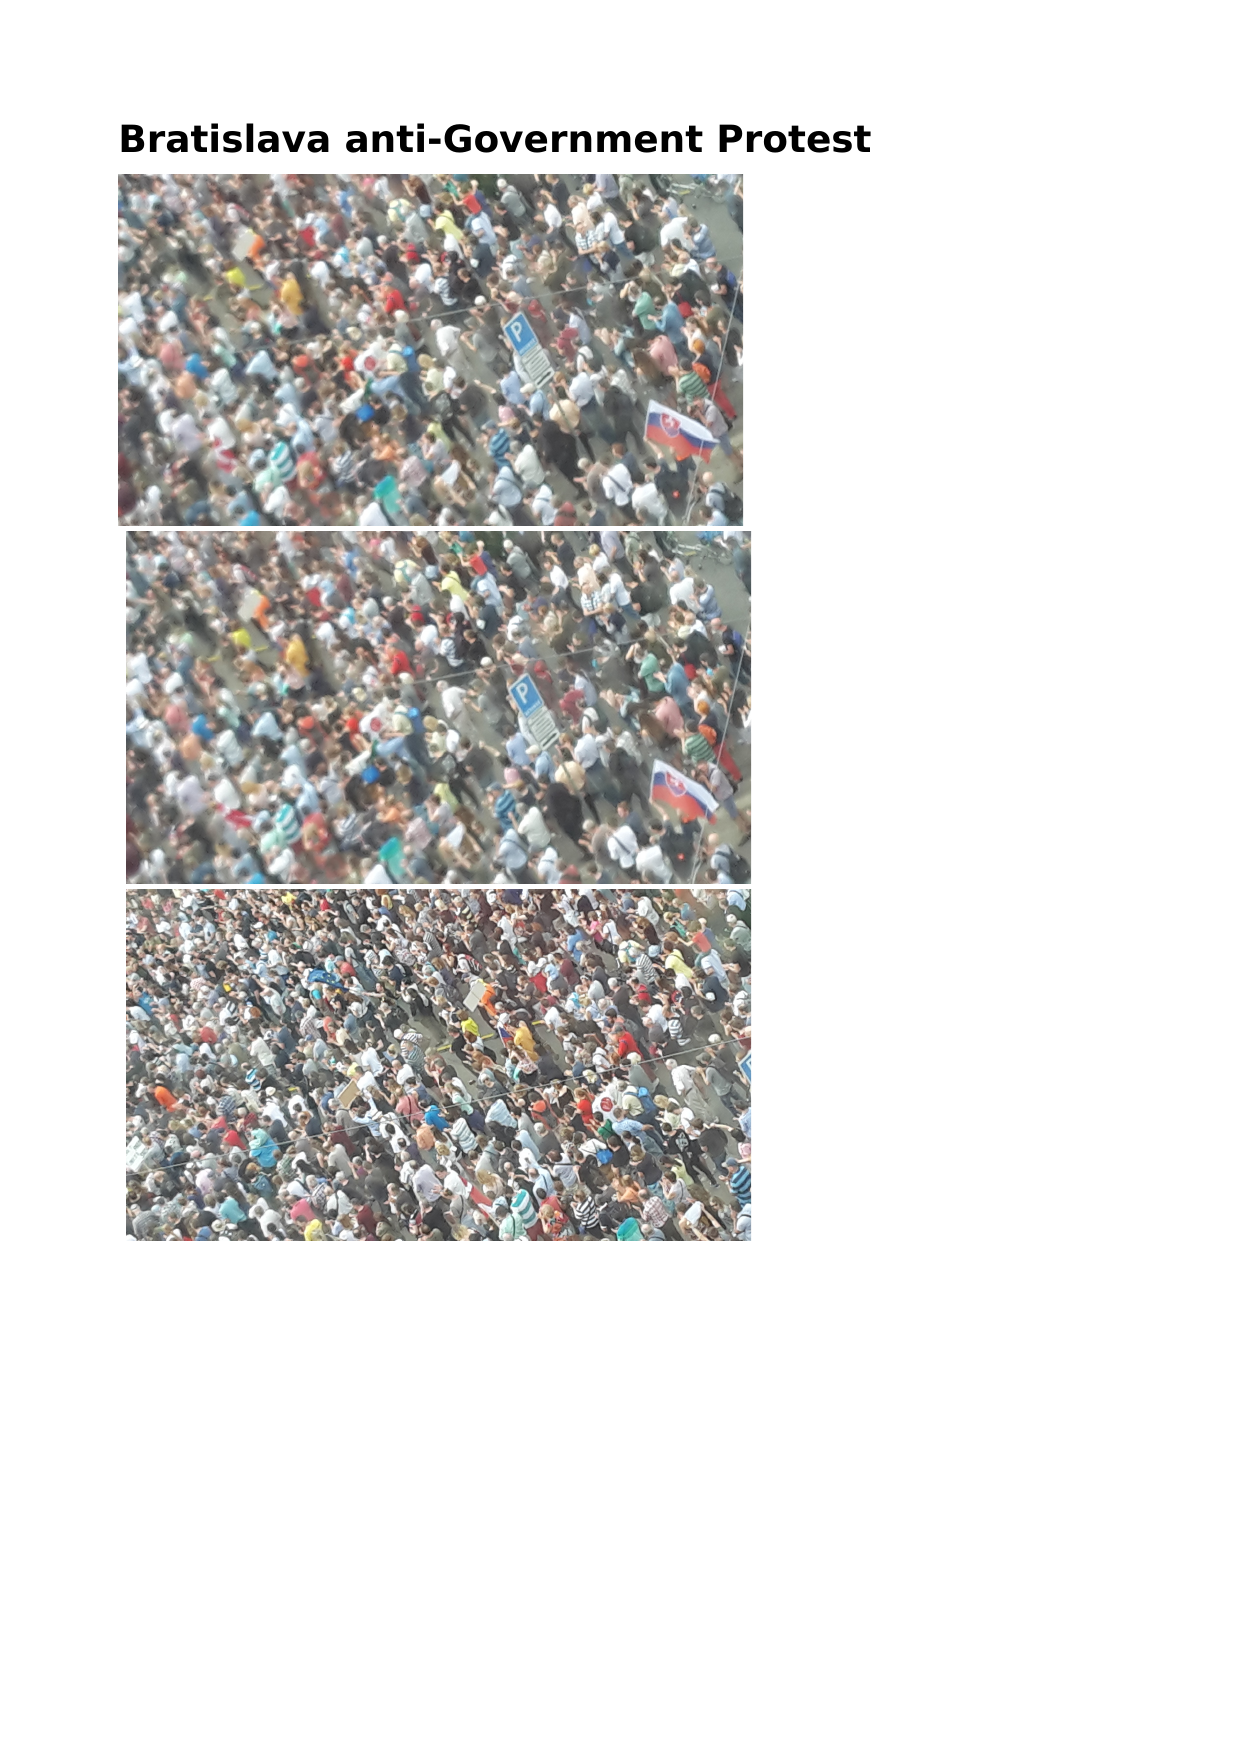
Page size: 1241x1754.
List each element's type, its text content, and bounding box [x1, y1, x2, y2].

picture [118, 174, 744, 526]
picture [126, 889, 752, 1241]
picture [126, 531, 752, 884]
subtitle Bratislava anti-Government Protest [118, 118, 1122, 162]
